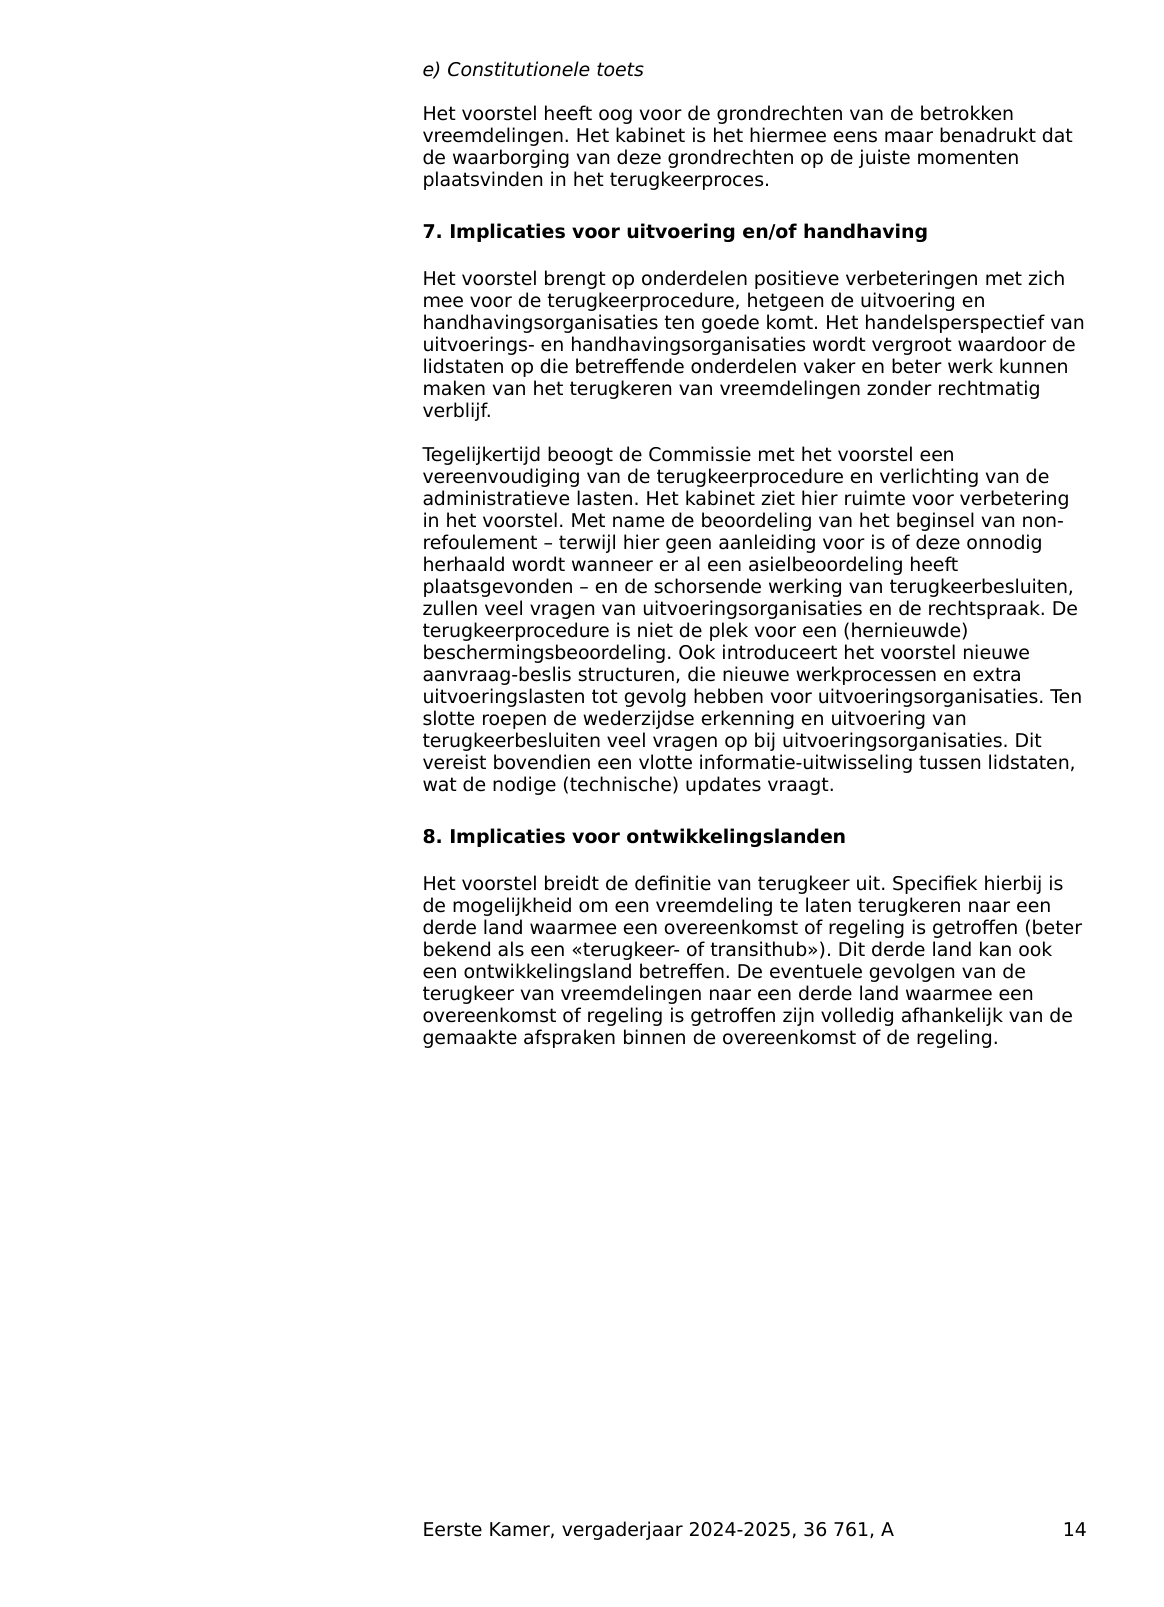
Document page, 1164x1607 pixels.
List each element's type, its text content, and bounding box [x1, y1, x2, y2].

text Het voorstel heeft oog voor de grondrechten van de betrokken vreemdelingen. Het kabinet is het hiermee eens maar benadrukt dat de waarborging van deze grondrechten op de juiste momenten plaatsvinden in het terugkeerproces. [422, 103, 1087, 191]
text Het voorstel breidt de definitie van terugkeer uit. Specifiek hierbij is de mogelijkheid om een vreemdeling te laten terugkeren naar een derde land waarmee een overeenkomst of regeling is getroffen (beter bekend als een «terugkeer- of transithub»). Dit derde land kan ook een ontwikkelingsland betreffen. De eventuele gevolgen van de terugkeer van vreemdelingen naar een derde land waarmee een overeenkomst of regeling is getroffen zijn volledig afhankelijk van de gemaakte afspraken binnen de overeenkomst of de regeling. [422, 873, 1087, 1049]
subtitle 8. Implicaties voor ontwikkelingslanden [422, 826, 1087, 848]
subtitle e) Constitutionele toets [422, 59, 1087, 81]
text Tegelijkertijd beoogt de Commissie met het voorstel een vereenvoudiging van de terugkeerprocedure en verlichting van de administratieve lasten. Het kabinet ziet hier ruimte voor verbetering in het voorstel. Met name de beoordeling van het beginsel van non-refoulement – terwijl hier geen aanleiding voor is of deze onnodig herhaald wordt wanneer er al een asielbeoordeling heeft plaatsgevonden – en de schorsende werking van terugkeerbesluiten, zullen veel vragen van uitvoeringsorganisaties en de rechtspraak. De terugkeerprocedure is niet de plek voor een (hernieuwde) beschermingsbeoordeling. Ook introduceert het voorstel nieuwe aanvraag-beslis structuren, die nieuwe werkprocessen en extra uitvoeringslasten tot gevolg hebben voor uitvoeringsorganisaties. Ten slotte roepen de wederzijdse erkenning en uitvoering van terugkeerbesluiten veel vragen op bij uitvoeringsorganisaties. Dit vereist bovendien een vlotte informatie-uitwisseling tussen lidstaten, wat de nodige (technische) updates vraagt. [422, 444, 1087, 796]
text Het voorstel brengt op onderdelen positieve verbeteringen met zich mee voor de terugkeerprocedure, hetgeen de uitvoering en handhavingsorganisaties ten goede komt. Het handelsperspectief van uitvoerings- en handhavingsorganisaties wordt vergroot waardoor de lidstaten op die betreffende onderdelen vaker en beter werk kunnen maken van het terugkeren van vreemdelingen zonder rechtmatig verblijf. [422, 268, 1087, 422]
subtitle 7. Implicaties voor uitvoering en/of handhaving [422, 221, 1087, 243]
